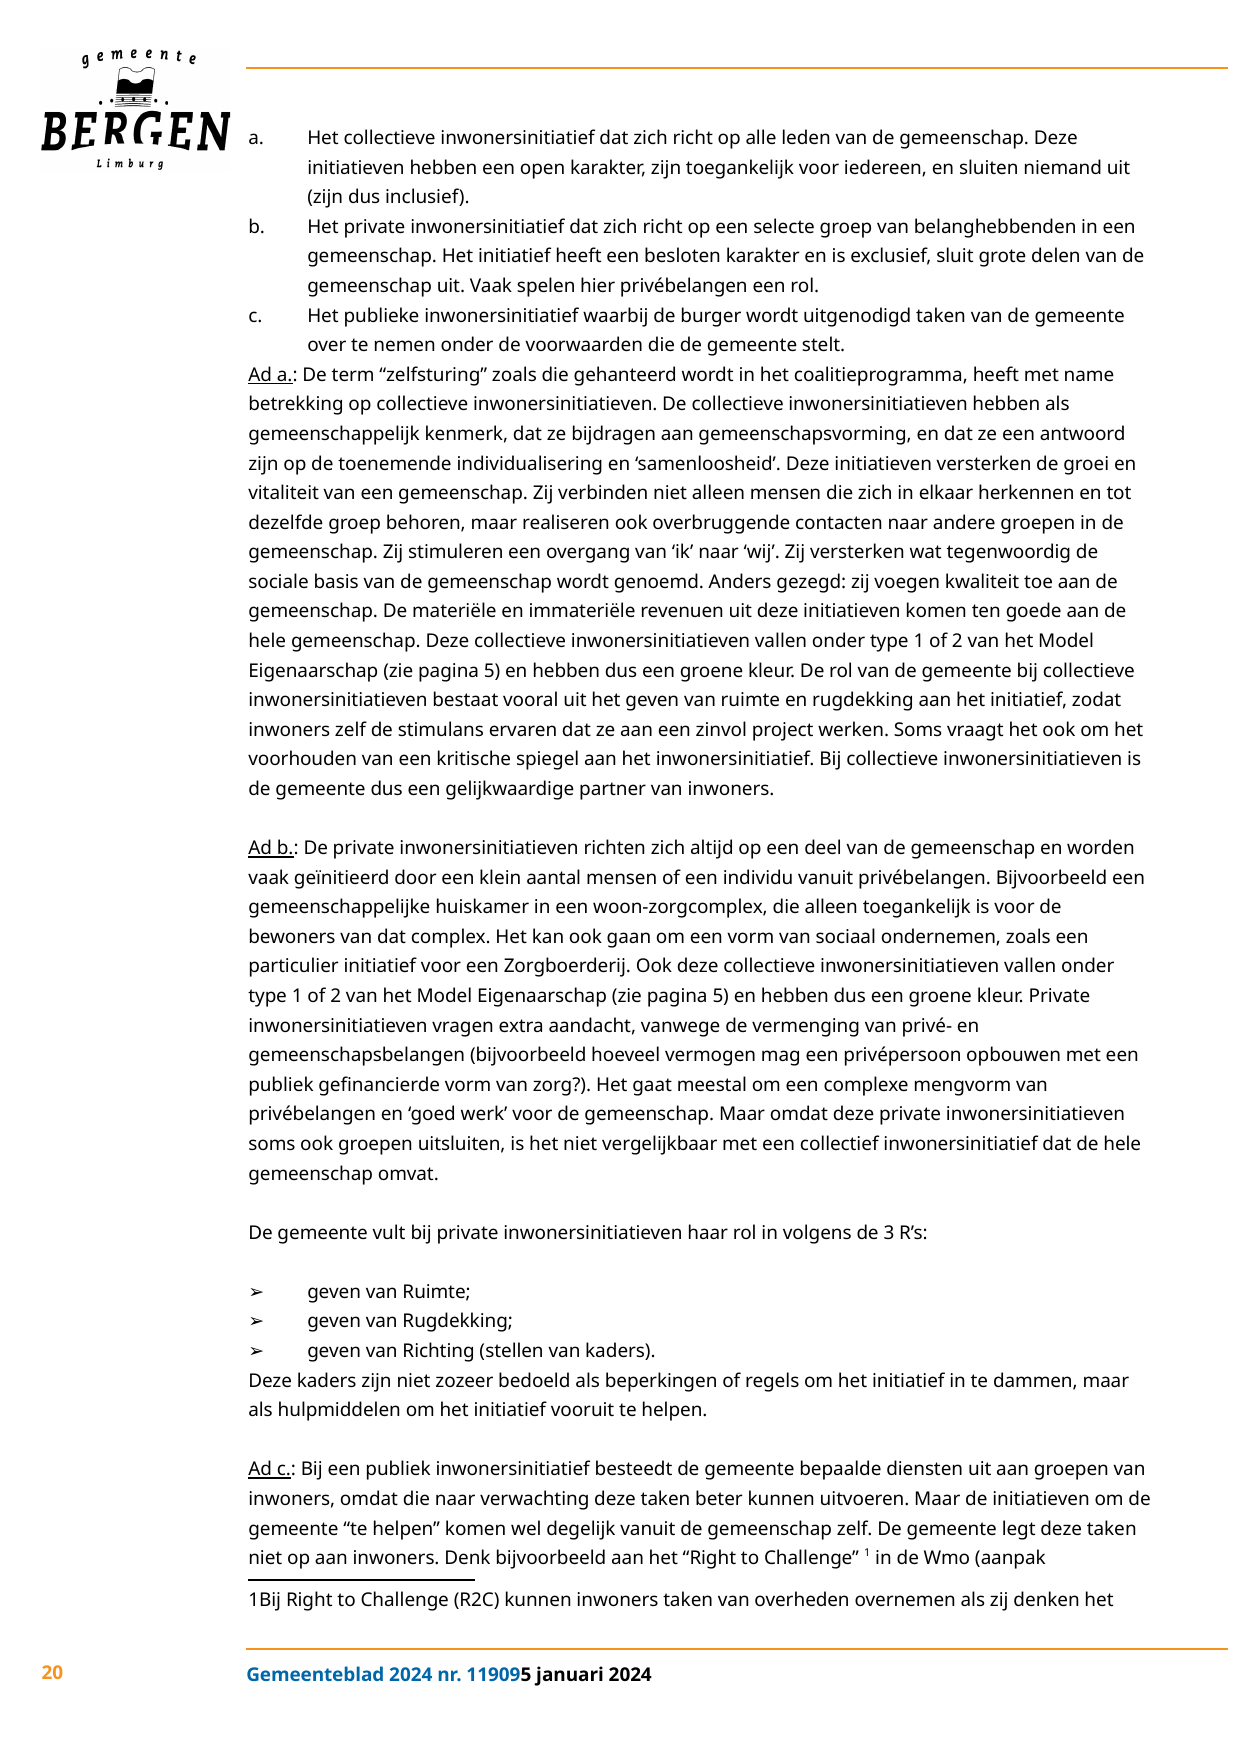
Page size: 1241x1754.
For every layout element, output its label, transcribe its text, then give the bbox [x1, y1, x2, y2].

picture [41, 47, 231, 172]
text Ad a.: De term “zelfsturing” zoals die gehanteerd wordt in het coalitieprogramma, heeft met name betrekking op collectieve inwonersinitiatieven. De collectieve inwonersinitiatieven hebben als gemeenschappelijk kenmerk, dat ze bijdragen aan gemeenschapsvorming, en dat ze een antwoord zijn op de toenemende individualisering en ‘samenloosheid’. Deze initiatieven versterken de groei en vitaliteit van een gemeenschap. Zij verbinden niet alleen mensen die zich in elkaar herkennen en tot dezelfde groep behoren, maar realiseren ook overbruggende contacten naar andere groepen in de gemeenschap. Zij stimuleren een overgang van ‘ik’ naar ‘wij’. Zij versterken wat tegenwoordig de sociale basis van de gemeenschap wordt genoemd. Anders gezegd: zij voegen kwaliteit toe aan de gemeenschap. De materiële en immateriële revenuen uit deze initiatieven komen ten goede aan de hele gemeenschap. Deze collectieve inwonersinitiatieven vallen onder type 1 of 2 van het Model Eigenaarschap (zie pagina 5) en hebben dus een groene kleur. De rol van de gemeente bij collectieve inwonersinitiatieven bestaat vooral uit het geven van ruimte en rugdekking aan het initiatief, zodat inwoners zelf de stimulans ervaren dat ze aan een zinvol project werken. Soms vraagt het ook om het voorhouden van een kritische spiegel aan het inwonersinitiatief. Bij collectieve inwonersinitiatieven is de gemeente dus een gelijkwaardige partner van inwoners. [248, 361, 1152, 801]
text Ad b.: De private inwonersinitiatieven richten zich altijd op een deel van de gemeenschap en worden vaak geïnitieerd door een klein aantal mensen of een individu vanuit privébelangen. Bijvoorbeeld een gemeenschappelijke huiskamer in een woon-zorgcomplex, die alleen toegankelijk is voor de bewoners van dat complex. Het kan ook gaan om een vorm van sociaal ondernemen, zoals een particulier initiatief voor een Zorgboerderij. Ook deze collectieve inwonersinitiatieven vallen onder type 1 of 2 van het Model Eigenaarschap (zie pagina 5) en hebben dus een groene kleur. Private inwonersinitiatieven vragen extra aandacht, vanwege de vermenging van privé- en gemeenschapsbelangen (bijvoorbeeld hoeveel vermogen mag een privépersoon opbouwen met een publiek gefinancierde vorm van zorg?). Het gaat meestal om een complexe mengvorm van privébelangen en ‘goed werk’ voor de gemeenschap. Maar omdat deze private inwonersinitiatieven soms ook groepen uitsluiten, is het niet vergelijkbaar met een collectief inwonersinitiatief dat de hele gemeenschap omvat. [248, 834, 1152, 1186]
list Het publieke inwonersinitiatief waarbij de burger wordt uitgenodigd taken van de gemeente over te nemen onder de voorwaarden die de gemeente stelt. [248, 302, 1152, 357]
text De gemeente vult bij private inwonersinitiatieven haar rol in volgens de 3 R’s: [248, 1219, 1152, 1245]
text Bij Right to Challenge (R2C) kunnen inwoners taken van overheden overnemen als zij denken het [248, 1586, 1152, 1612]
list geven van Ruimte; [248, 1278, 1152, 1304]
text Ad c.: Bij een publiek inwonersinitiatief besteedt de gemeente bepaalde diensten uit aan groepen van inwoners, omdat die naar verwachting deze taken beter kunnen uitvoeren. Maar de initiatieven om de gemeente “te helpen” komen wel degelijk vanuit de gemeenschap zelf. De gemeente legt deze taken niet op aan inwoners. Denk bijvoorbeeld aan het “Right to Challenge” in de Wmo (aanpak [248, 1456, 1152, 1570]
text Deze kaders zijn niet zozeer bedoeld als beperkingen of regels om het initiatief in te dammen, maar als hulpmiddelen om het initiatief vooruit te helpen. [248, 1367, 1152, 1422]
list geven van Rugdekking; [248, 1308, 1152, 1333]
list geven van Richting (stellen van kaders). [248, 1337, 1152, 1363]
list Het private inwonersinitiatief dat zich richt op een selecte groep van belanghebbenden in een gemeenschap. Het initiatief heeft een besloten karakter en is exclusief, sluit grote delen van de gemeenschap uit. Vaak spelen hier privébelangen een rol. [248, 213, 1152, 298]
list Het collectieve inwonersinitiatief dat zich richt op alle leden van de gemeenschap. Deze initiatieven hebben een open karakter, zijn toegankelijk voor iedereen, en sluiten niemand uit (zijn dus inclusief). [248, 124, 1152, 209]
